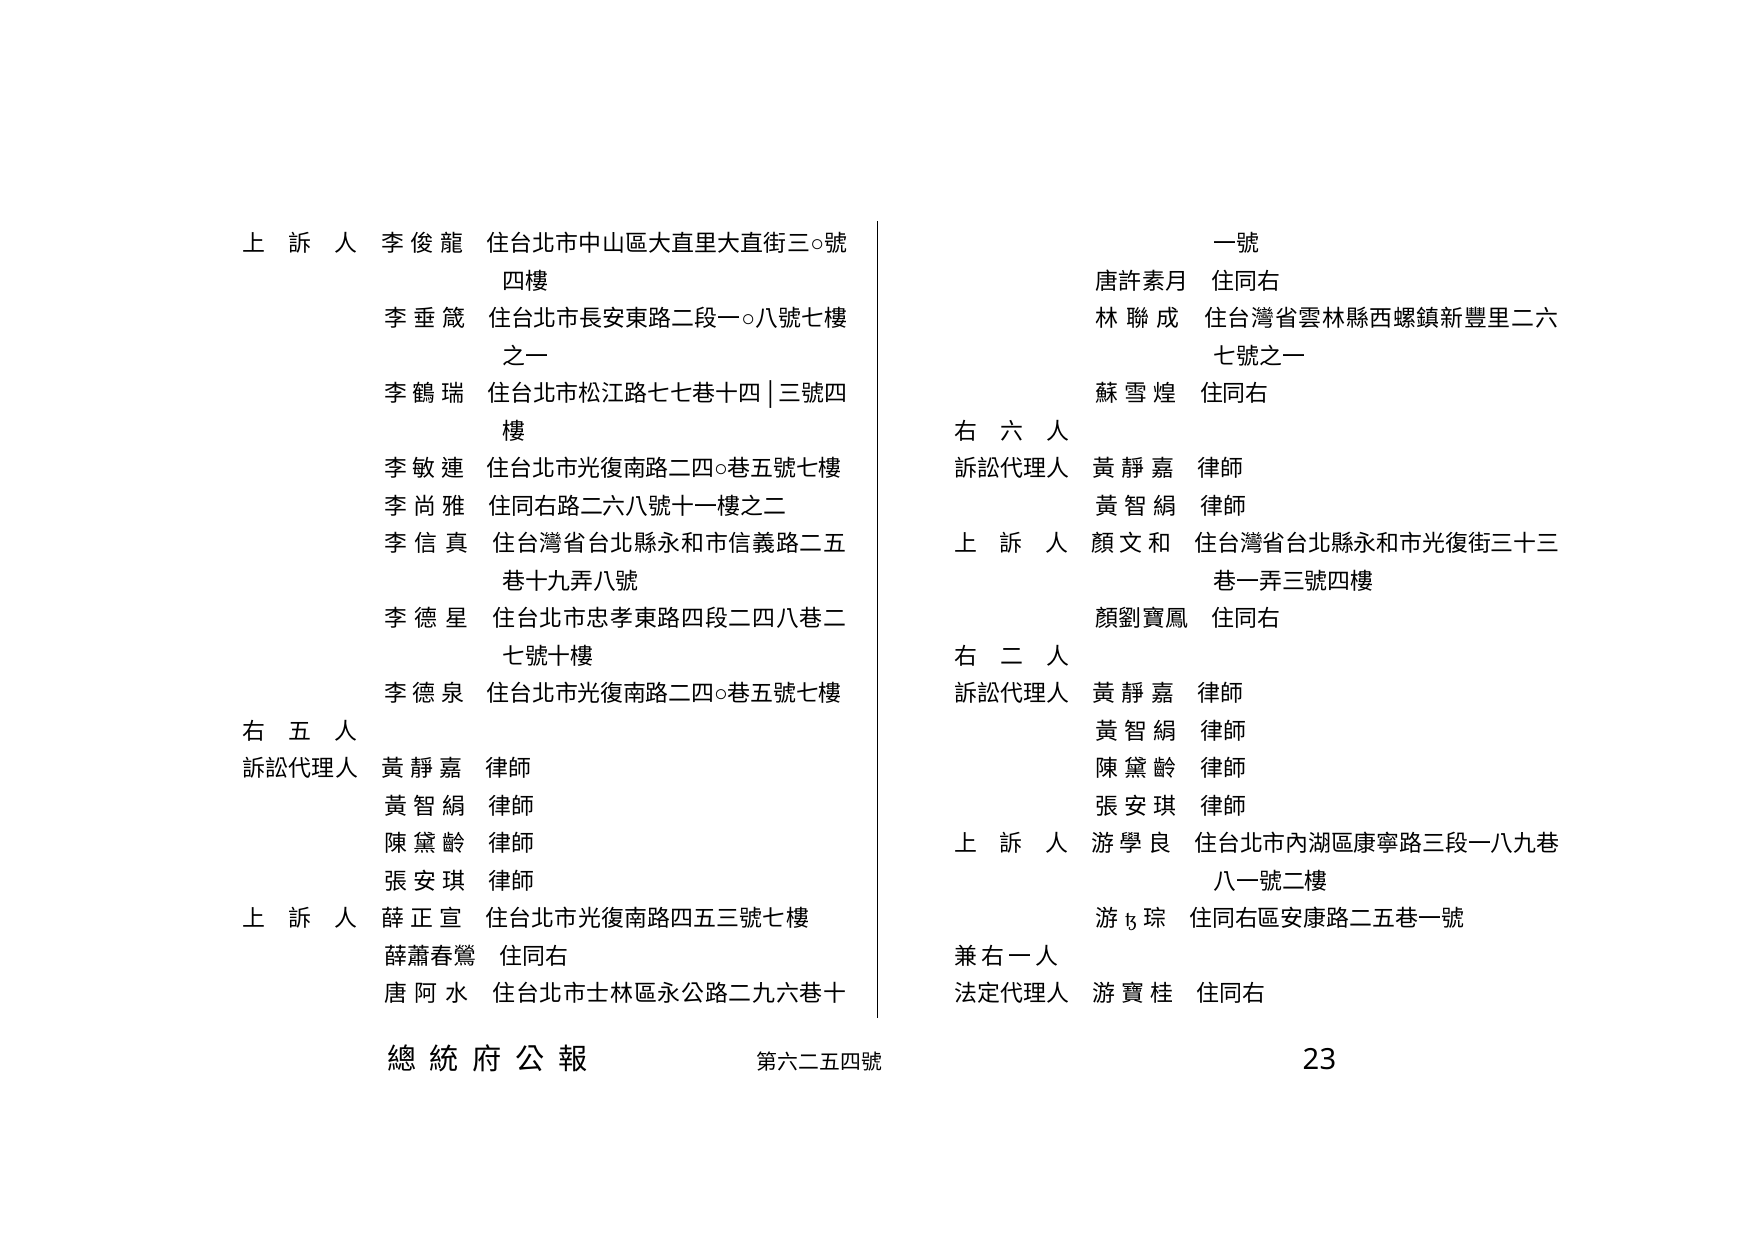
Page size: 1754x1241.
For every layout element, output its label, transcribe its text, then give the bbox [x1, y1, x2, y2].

text 黃 智 絹 律師 [1096, 709, 1559, 747]
text 黃 智 絹 律師 [1096, 484, 1559, 522]
text 上 訴 人 李 俊 龍 住台北市中山區大直里大直街三○號四樓 [242, 222, 847, 297]
text 張 安 琪 律師 [384, 859, 847, 897]
text 李 德 泉 住台北市光復南路二四○巷五號七樓 [384, 672, 847, 709]
text 張 安 琪 律師 [1096, 784, 1559, 822]
text 李 尚 雅 住同右路二六八號十一樓之二 [384, 484, 847, 522]
text 上 訴 人 顏 文 和 住台灣省台北縣永和市光復街三十三巷一弄三號四樓 [954, 522, 1559, 597]
text 游  琮 住同右區安康路二五巷一號 [1096, 897, 1559, 934]
text 李 鶴 瑞 住台北市松江路七七巷十四│三號四樓 [384, 372, 847, 447]
text 訴訟代理人 黃 靜 嘉 律師 [242, 747, 847, 784]
text 唐許素月 住同右 [1096, 259, 1559, 297]
text 右 二 人 [954, 634, 1559, 672]
text 李 德 星 住台北市忠孝東路四段二四八巷二七號十樓 [384, 597, 847, 672]
text 法定代理人 游 寶 桂 住同右 [954, 972, 1559, 1009]
text 右 五 人 [242, 709, 847, 747]
text 唐 阿 水 住台北市士林區永公路二九六巷十 [384, 972, 847, 1009]
text 李 信 真 住台灣省台北縣永和市信義路二五巷十九弄八號 [384, 522, 847, 597]
text 顏劉寶鳳 住同右 [1096, 597, 1559, 634]
text 右 六 人 [954, 409, 1559, 447]
text 薛蕭春鶯 住同右 [384, 934, 847, 972]
text 訴訟代理人 黃 靜 嘉 律師 [954, 447, 1559, 484]
text 李 垂 箴 住台北市長安東路二段一○八號七樓之一 [384, 297, 847, 372]
text 兼右一人 [954, 934, 1559, 972]
text 林 聯 成 住台灣省雲林縣西螺鎮新豐里二六七號之一 [1096, 297, 1559, 372]
text 一號 [1096, 222, 1559, 259]
text 訴訟代理人 黃 靜 嘉 律師 [954, 672, 1559, 709]
text 陳 黛 齡 律師 [1096, 747, 1559, 784]
text 陳 黛 齡 律師 [384, 822, 847, 859]
text 上 訴 人 游 學 良 住台北市內湖區康寧路三段一八九巷八一號二樓 [954, 822, 1559, 897]
text 黃 智 絹 律師 [384, 784, 847, 822]
text 蘇 雪 煌 住同右 [1096, 372, 1559, 409]
text 李 敏 連 住台北市光復南路二四○巷五號七樓 [384, 447, 847, 484]
text 上 訴 人 薛 正 宣 住台北市光復南路四五三號七樓 [242, 897, 847, 934]
